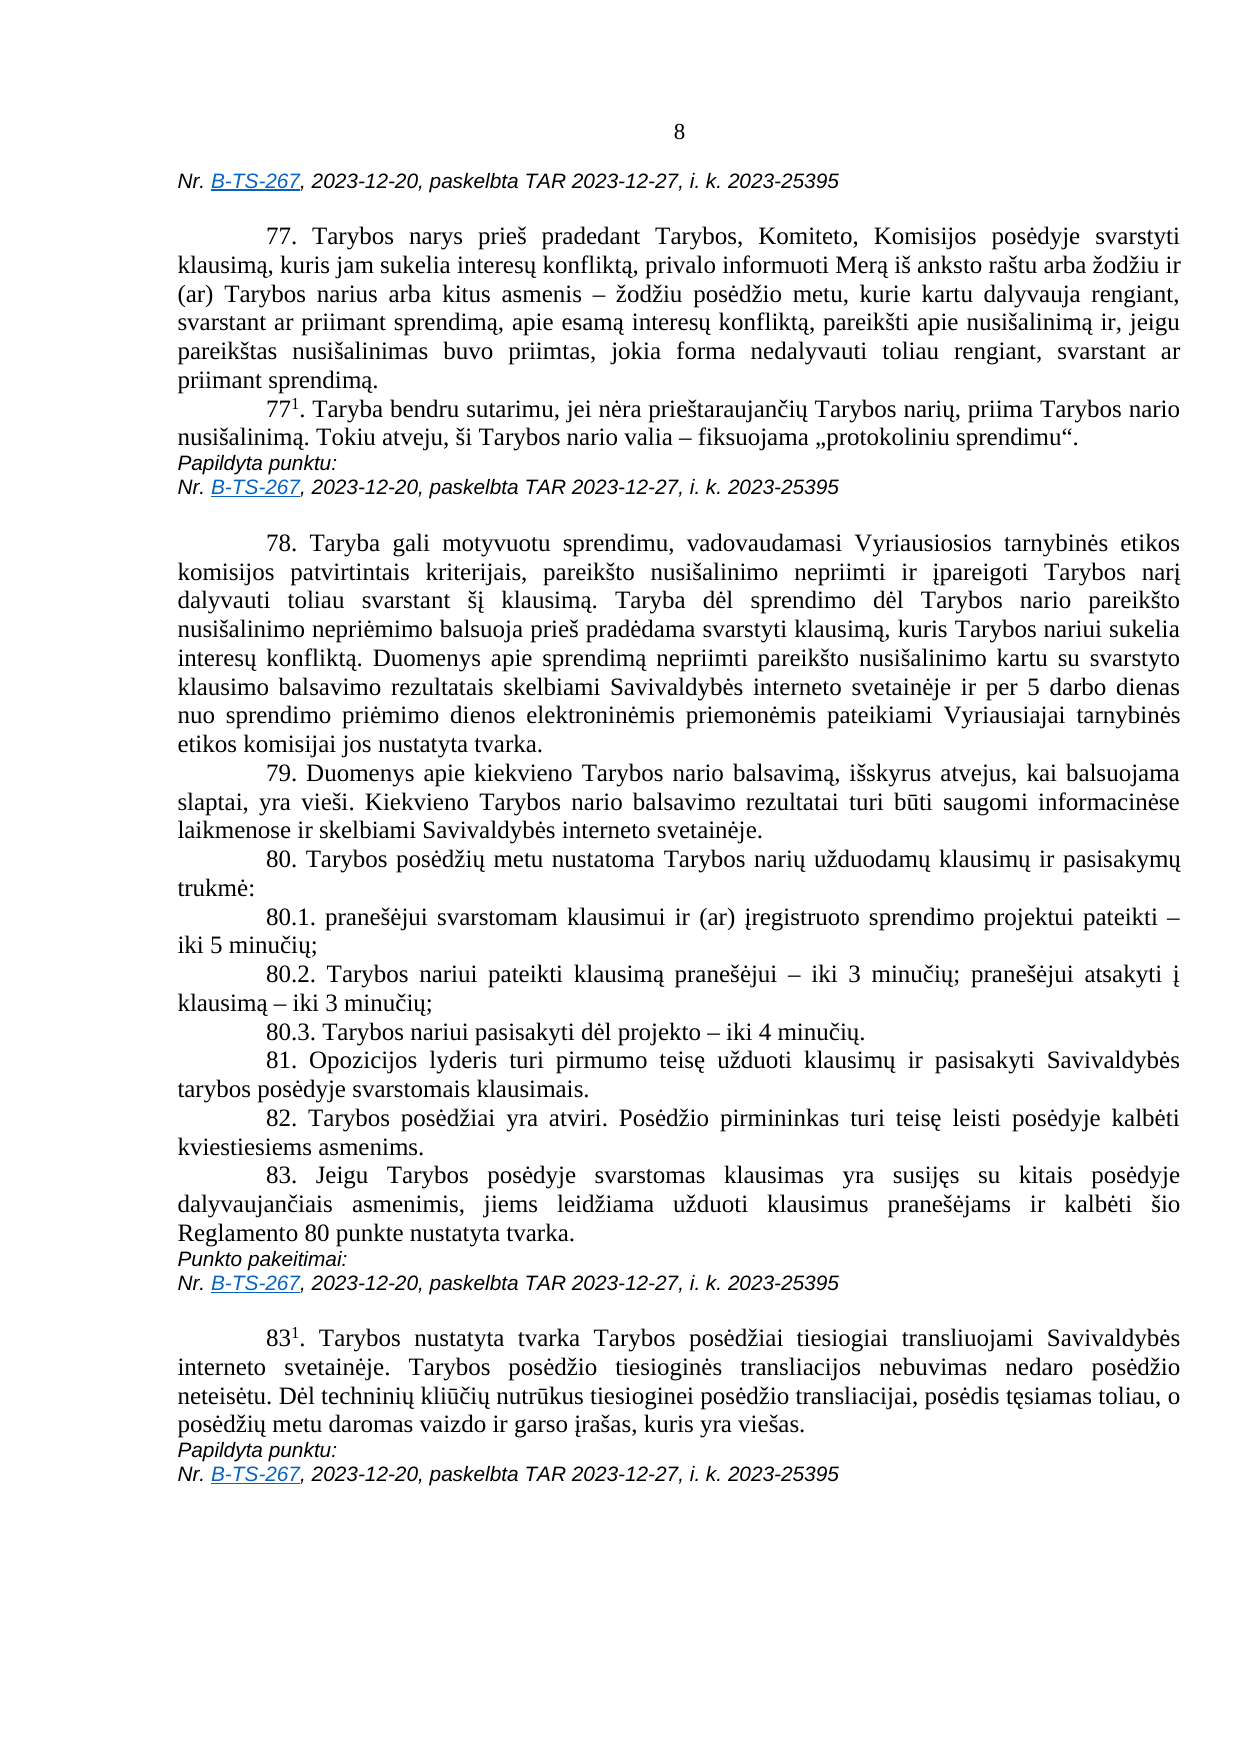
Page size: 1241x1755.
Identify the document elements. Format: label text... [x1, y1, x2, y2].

text 80. Tarybos posėdžių metu nustatoma Tarybos narių užduodamų klausimų ir pasisakymų trukmė: [177, 844, 1181, 902]
text 80.1. pranešėjui svarstomam klausimui ir (ar) įregistruoto sprendimo projektui pateikti – iki 5 minučių; [177, 902, 1181, 959]
text Nr. B-TS-267, 2023-12-20, paskelbta TAR 2023-12-27, i. k. 2023-25395 [177, 1462, 1181, 1486]
text Papildyta punktu: [177, 1438, 1181, 1462]
text 82. Tarybos posėdžiai yra atviri. Posėdžio pirmininkas turi teisę leisti posėdyje kalbėti kviestiesiems asmenims. [177, 1103, 1181, 1160]
text Punkto pakeitimai: [177, 1247, 1181, 1271]
text Nr. B-TS-267, 2023-12-20, paskelbta TAR 2023-12-27, i. k. 2023-25395 [177, 475, 1181, 499]
text 77. Tarybos narys prieš pradedant Tarybos, Komiteto, Komisijos posėdyje svarstyti klausimą, kuris jam sukelia interesų konfliktą, privalo informuoti Merą iš anksto raštu arba žodžiu ir (ar) Tarybos narius arba kitus asmenis – žodžiu posėdžio metu, kurie kartu dalyvauja rengiant, svarstant ar priimant sprendimą, apie esamą interesų konfliktą, pareikšti apie nusišalinimą ir, jeigu pareikštas nusišalinimas buvo priimtas, jokia forma nedalyvauti toliau rengiant, svarstant ar priimant sprendimą. [177, 221, 1181, 394]
text Nr. B-TS-267, 2023-12-20, paskelbta TAR 2023-12-27, i. k. 2023-25395 [177, 168, 1181, 192]
text 81. Opozicijos lyderis turi pirmumo teisę užduoti klausimų ir pasisakyti Savivaldybės tarybos posėdyje svarstomais klausimais. [177, 1045, 1181, 1103]
text Papildyta punktu: [177, 451, 1181, 475]
text 78. Taryba gali motyvuotu sprendimu, vadovaudamasi Vyriausiosios tarnybinės etikos komisijos patvirtintais kriterijais, pareikšto nusišalinimo nepriimti ir įpareigoti Tarybos narį dalyvauti toliau svarstant šį klausimą. Taryba dėl sprendimo dėl Tarybos nario pareikšto nusišalinimo nepriėmimo balsuoja prieš pradėdama svarstyti klausimą, kuris Tarybos nariui sukelia interesų konfliktą. Duomenys apie sprendimą nepriimti pareikšto nusišalinimo kartu su svarstyto klausimo balsavimo rezultatais skelbiami Savivaldybės interneto svetainėje ir per 5 darbo dienas nuo sprendimo priėmimo dienos elektroninėmis priemonėmis pateikiami Vyriausiajai tarnybinės etikos komisijai jos nustatyta tvarka. [177, 528, 1181, 758]
text Nr. B-TS-267, 2023-12-20, paskelbta TAR 2023-12-27, i. k. 2023-25395 [177, 1271, 1181, 1294]
text 831. Tarybos nustatyta tvarka Tarybos posėdžiai tiesiogiai transliuojami Savivaldybės interneto svetainėje. Tarybos posėdžio tiesioginės transliacijos nebuvimas nedaro posėdžio neteisėtu. Dėl techninių kliūčių nutrūkus tiesioginei posėdžio transliacijai, posėdis tęsiamas toliau, o posėdžių metu daromas vaizdo ir garso įrašas, kuris yra viešas. [177, 1323, 1181, 1438]
text 80.3. Tarybos nariui pasisakyti dėl projekto – iki 4 minučių. [177, 1017, 1181, 1045]
text 83. Jeigu Tarybos posėdyje svarstomas klausimas yra susijęs su kitais posėdyje dalyvaujančiais asmenimis, jiems leidžiama užduoti klausimus pranešėjams ir kalbėti šio Reglamento 80 punkte nustatyta tvarka. [177, 1160, 1181, 1247]
text 771. Taryba bendru sutarimu, jei nėra prieštaraujančių Tarybos narių, priima Tarybos nario nusišalinimą. Tokiu atveju, ši Tarybos nario valia – fiksuojama „protokoliniu sprendimu“. [177, 394, 1181, 451]
text 79. Duomenys apie kiekvieno Tarybos nario balsavimą, išskyrus atvejus, kai balsuojama slaptai, yra vieši. Kiekvieno Tarybos nario balsavimo rezultatai turi būti saugomi informacinėse laikmenose ir skelbiami Savivaldybės interneto svetainėje. [177, 758, 1181, 844]
text 80.2. Tarybos nariui pateikti klausimą pranešėjui – iki 3 minučių; pranešėjui atsakyti į klausimą – iki 3 minučių; [177, 959, 1181, 1017]
